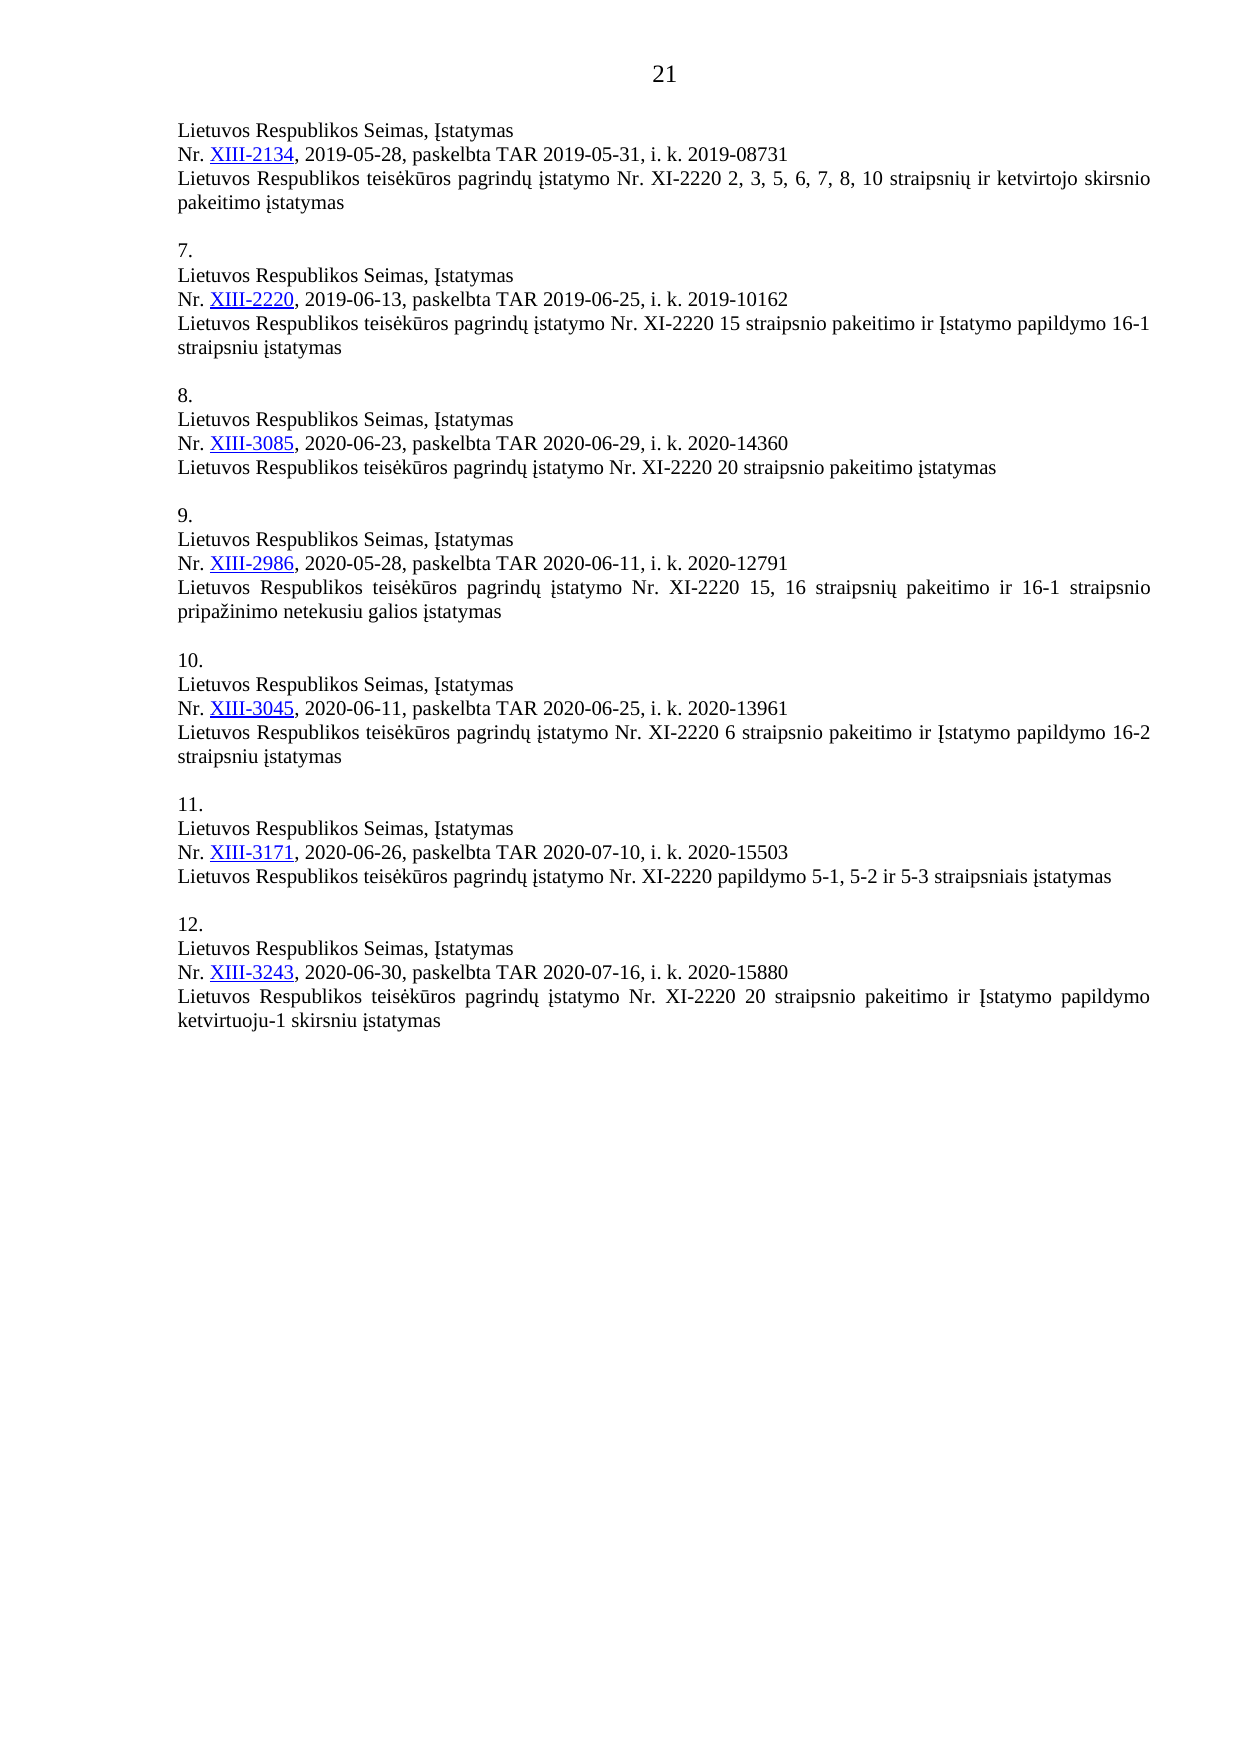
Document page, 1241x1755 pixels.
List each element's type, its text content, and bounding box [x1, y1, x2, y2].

text 8. [177, 383, 1152, 407]
text 12. [177, 912, 1152, 936]
text Lietuvos Respublikos teisėkūros pagrindų įstatymo Nr. XI-2220 20 straipsnio pakeitimo ir Įstatymo papildymo ketvirtuoju-1 skirsniu įstatymas [177, 984, 1152, 1032]
text 9. [177, 503, 1152, 527]
text Lietuvos Respublikos Seimas, Įstatymas [177, 936, 1152, 960]
text Nr. XIII-2134, 2019-05-28, paskelbta TAR 2019-05-31, i. k. 2019-08731 [177, 142, 1152, 166]
text Lietuvos Respublikos teisėkūros pagrindų įstatymo Nr. XI-2220 20 straipsnio pakeitimo įstatymas [177, 455, 1152, 479]
text 10. [177, 647, 1152, 672]
text Lietuvos Respublikos teisėkūros pagrindų įstatymo Nr. XI-2220 papildymo 5-1, 5-2 ir 5-3 straipsniais įstatymas [177, 864, 1152, 888]
text Lietuvos Respublikos teisėkūros pagrindų įstatymo Nr. XI-2220 15, 16 straipsnių pakeitimo ir 16-1 straipsnio pripažinimo netekusiu galios įstatymas [177, 575, 1152, 623]
text Nr. XIII-3085, 2020-06-23, paskelbta TAR 2020-06-29, i. k. 2020-14360 [177, 431, 1152, 455]
text Nr. XIII-2986, 2020-05-28, paskelbta TAR 2020-06-11, i. k. 2020-12791 [177, 551, 1152, 575]
text Lietuvos Respublikos Seimas, Įstatymas [177, 527, 1152, 551]
text Nr. XIII-3243, 2020-06-30, paskelbta TAR 2020-07-16, i. k. 2020-15880 [177, 960, 1152, 984]
text 11. [177, 792, 1152, 816]
text Lietuvos Respublikos Seimas, Įstatymas [177, 816, 1152, 840]
text 7. [177, 238, 1152, 262]
text Lietuvos Respublikos teisėkūros pagrindų įstatymo Nr. XI-2220 2, 3, 5, 6, 7, 8, 10 straipsnių ir ketvirtojo skirsnio pakeitimo įstatymas [177, 166, 1152, 214]
text Lietuvos Respublikos teisėkūros pagrindų įstatymo Nr. XI-2220 6 straipsnio pakeitimo ir Įstatymo papildymo 16-2 straipsniu įstatymas [177, 720, 1152, 768]
text Lietuvos Respublikos Seimas, Įstatymas [177, 672, 1152, 696]
text Nr. XIII-2220, 2019-06-13, paskelbta TAR 2019-06-25, i. k. 2019-10162 [177, 287, 1152, 311]
text Lietuvos Respublikos Seimas, Įstatymas [177, 262, 1152, 287]
text Lietuvos Respublikos Seimas, Įstatymas [177, 407, 1152, 431]
text Lietuvos Respublikos teisėkūros pagrindų įstatymo Nr. XI-2220 15 straipsnio pakeitimo ir Įstatymo papildymo 16-1 straipsniu įstatymas [177, 311, 1152, 359]
text Lietuvos Respublikos Seimas, Įstatymas [177, 118, 1152, 142]
text Nr. XIII-3045, 2020-06-11, paskelbta TAR 2020-06-25, i. k. 2020-13961 [177, 696, 1152, 720]
text Nr. XIII-3171, 2020-06-26, paskelbta TAR 2020-07-10, i. k. 2020-15503 [177, 840, 1152, 864]
